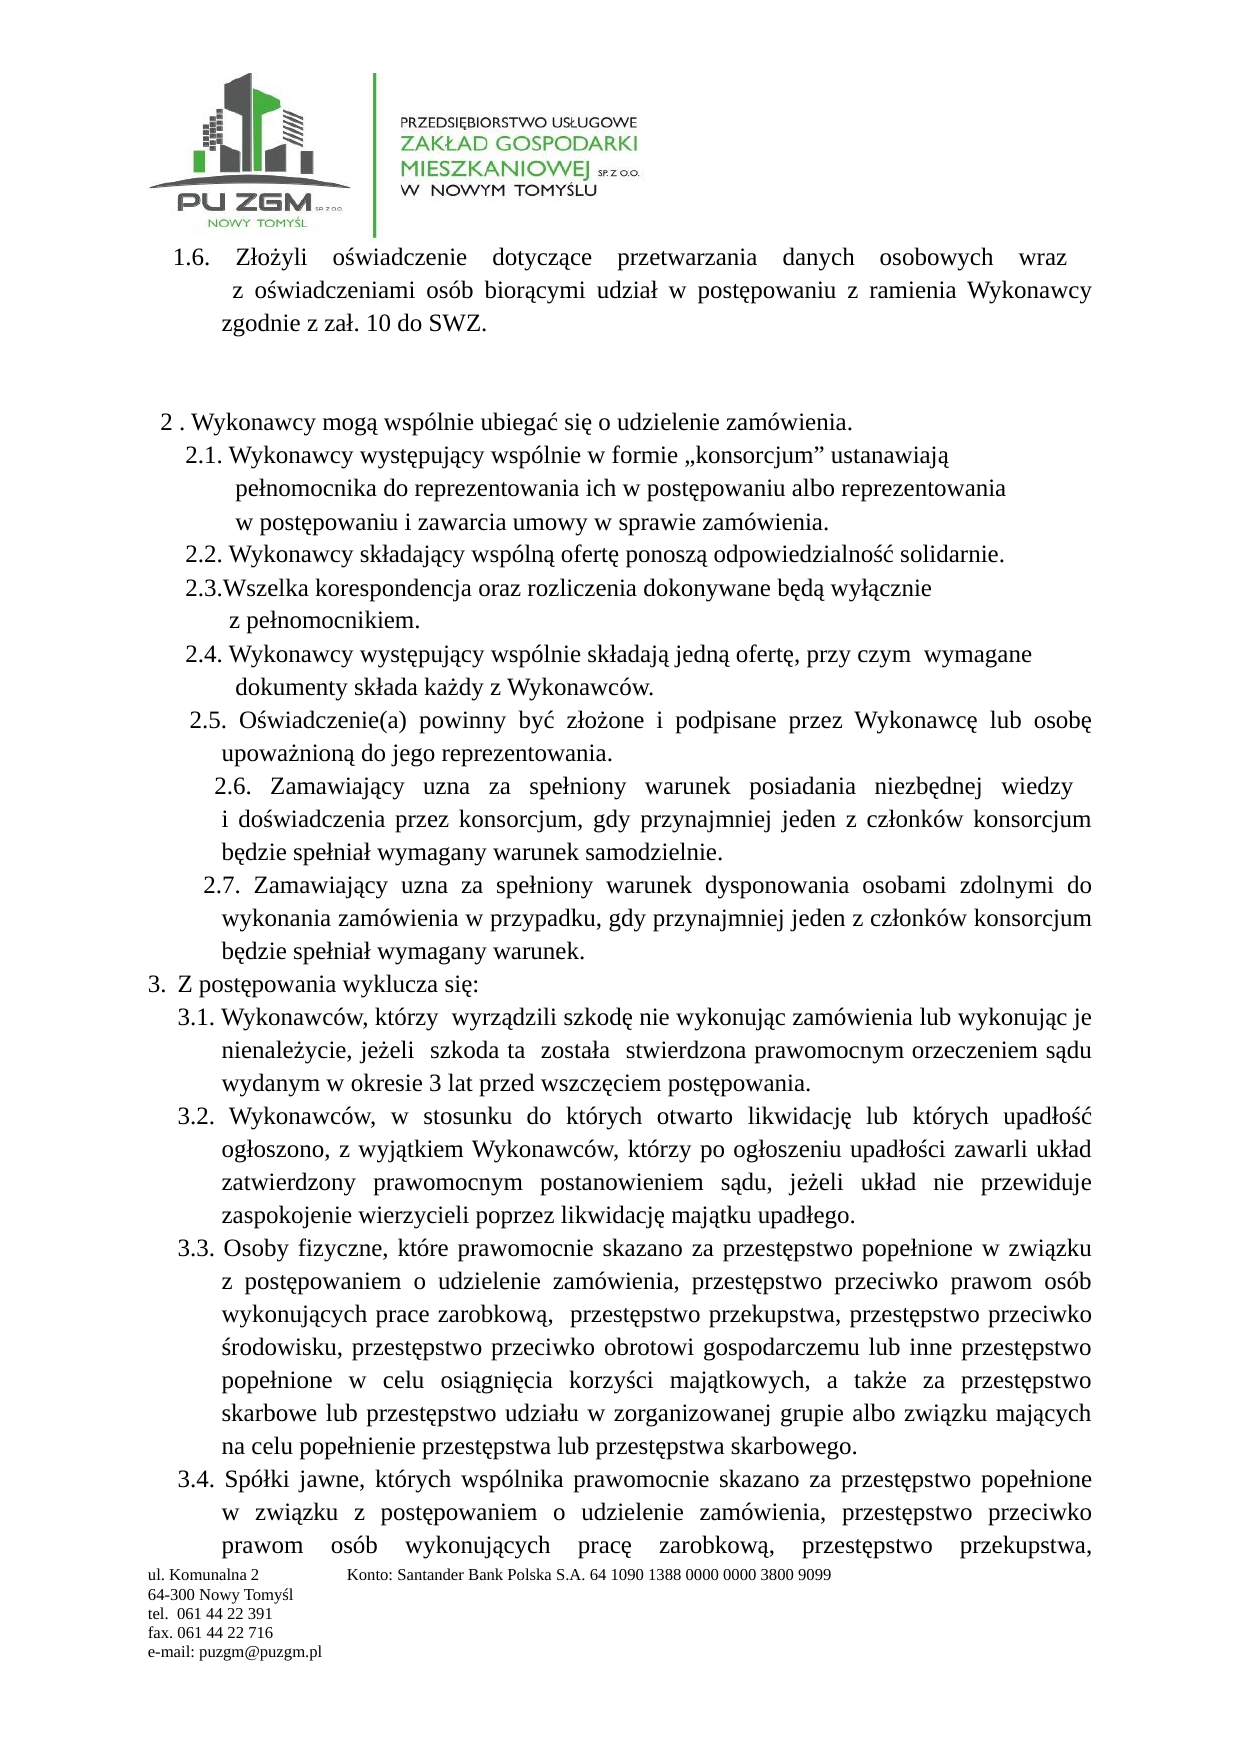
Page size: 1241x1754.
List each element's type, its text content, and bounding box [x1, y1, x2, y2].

text 2.2. Wykonawcy składający wspólną ofertę ponoszą odpowiedzialność solidarnie. [148, 539, 1093, 568]
text 2.7. Zamawiający uzna za spełniony warunek dysponowania osobami zdolnymi do wykonania zamówienia w przypadku, gdy przynajmniej jeden z członków konsorcjum będzie spełniał wymagany warunek. [177, 870, 1093, 964]
text 3.1. Wykonawców, którzy wyrządzili szkodę nie wykonując zamówienia lub wykonując je nienależycie, jeżeli szkoda ta została stwierdzona prawomocnym orzeczeniem sądu wydanym w okresie 3 lat przed wszczęciem postępowania. [177, 1002, 1093, 1097]
text z pełnomocnikiem. [148, 606, 1093, 634]
text w postępowaniu i zawarcia umowy w sprawie zamówienia. [148, 507, 1093, 535]
text dokumenty składa każdy z Wykonawców. [148, 672, 1093, 700]
text 3.2. Wykonawców, w stosunku do których otwarto likwidację lub których upadłość ogłoszono, z wyjątkiem Wykonawców, którzy po ogłoszeniu upadłości zawarli układ zatwierdzony prawomocnym postanowieniem sądu, jeżeli układ nie przewiduje zaspokojenie wierzycieli poprzez likwidację majątku upadłego. [177, 1101, 1093, 1229]
text 3.3. Osoby fizyczne, które prawomocnie skazano za przestępstwo popełnione w związku z postępowaniem o udzielenie zamówienia, przestępstwo przeciwko prawom osób wykonujących prace zarobkową, przestępstwo przekupstwa, przestępstwo przeciwko środowisku, przestępstwo przeciwko obrotowi gospodarczemu lub inne przestępstwo popełnione w celu osiągnięcia korzyści majątkowych, a także za przestępstwo skarbowe lub przestępstwo udziału w zorganizowanej grupie albo związku mających na celu popełnienie przestępstwa lub przestępstwa skarbowego. [177, 1233, 1093, 1460]
text 2.4. Wykonawcy występujący wspólnie składają jedną ofertę, przy czym wymagane [148, 639, 1093, 667]
text 2.5. Oświadczenie(a) powinny być złożone i podpisane przez Wykonawcę lub osobę upoważnioną do jego reprezentowania. [177, 705, 1093, 766]
text 2 . Wykonawcy mogą wspólnie ubiegać się o udzielenie zamówienia. [148, 407, 1093, 436]
text 2.1. Wykonawcy występujący wspólnie w formie „konsorcjum” ustanawiają pełnomocnika do reprezentowania ich w postępowaniu albo reprezentowania [148, 441, 1093, 502]
text 3. Z postępowania wyklucza się: [148, 969, 1093, 998]
text 2.6. Zamawiający uzna za spełniony warunek posiadania niezbędnej wiedzy i doświadczenia przez konsorcjum, gdy przynajmniej jeden z członków konsorcjum będzie spełniał wymagany warunek samodzielnie. [177, 771, 1093, 866]
text 1.6. Złożyli oświadczenie dotyczące przetwarzania danych osobowych wraz z oświadczeniami osób biorącymi udział w postępowaniu z ramienia Wykonawcy zgodnie z zał. 10 do SWZ. [148, 242, 1093, 337]
text 3.4. Spółki jawne, których wspólnika prawomocnie skazano za przestępstwo popełnione w związku z postępowaniem o udzielenie zamówienia, przestępstwo przeciwko prawom osób wykonujących pracę zarobkową, przestępstwo przekupstwa, [177, 1464, 1093, 1559]
text 2.3.Wszelka korespondencja oraz rozliczenia dokonywane będą wyłącznie [148, 573, 1093, 601]
